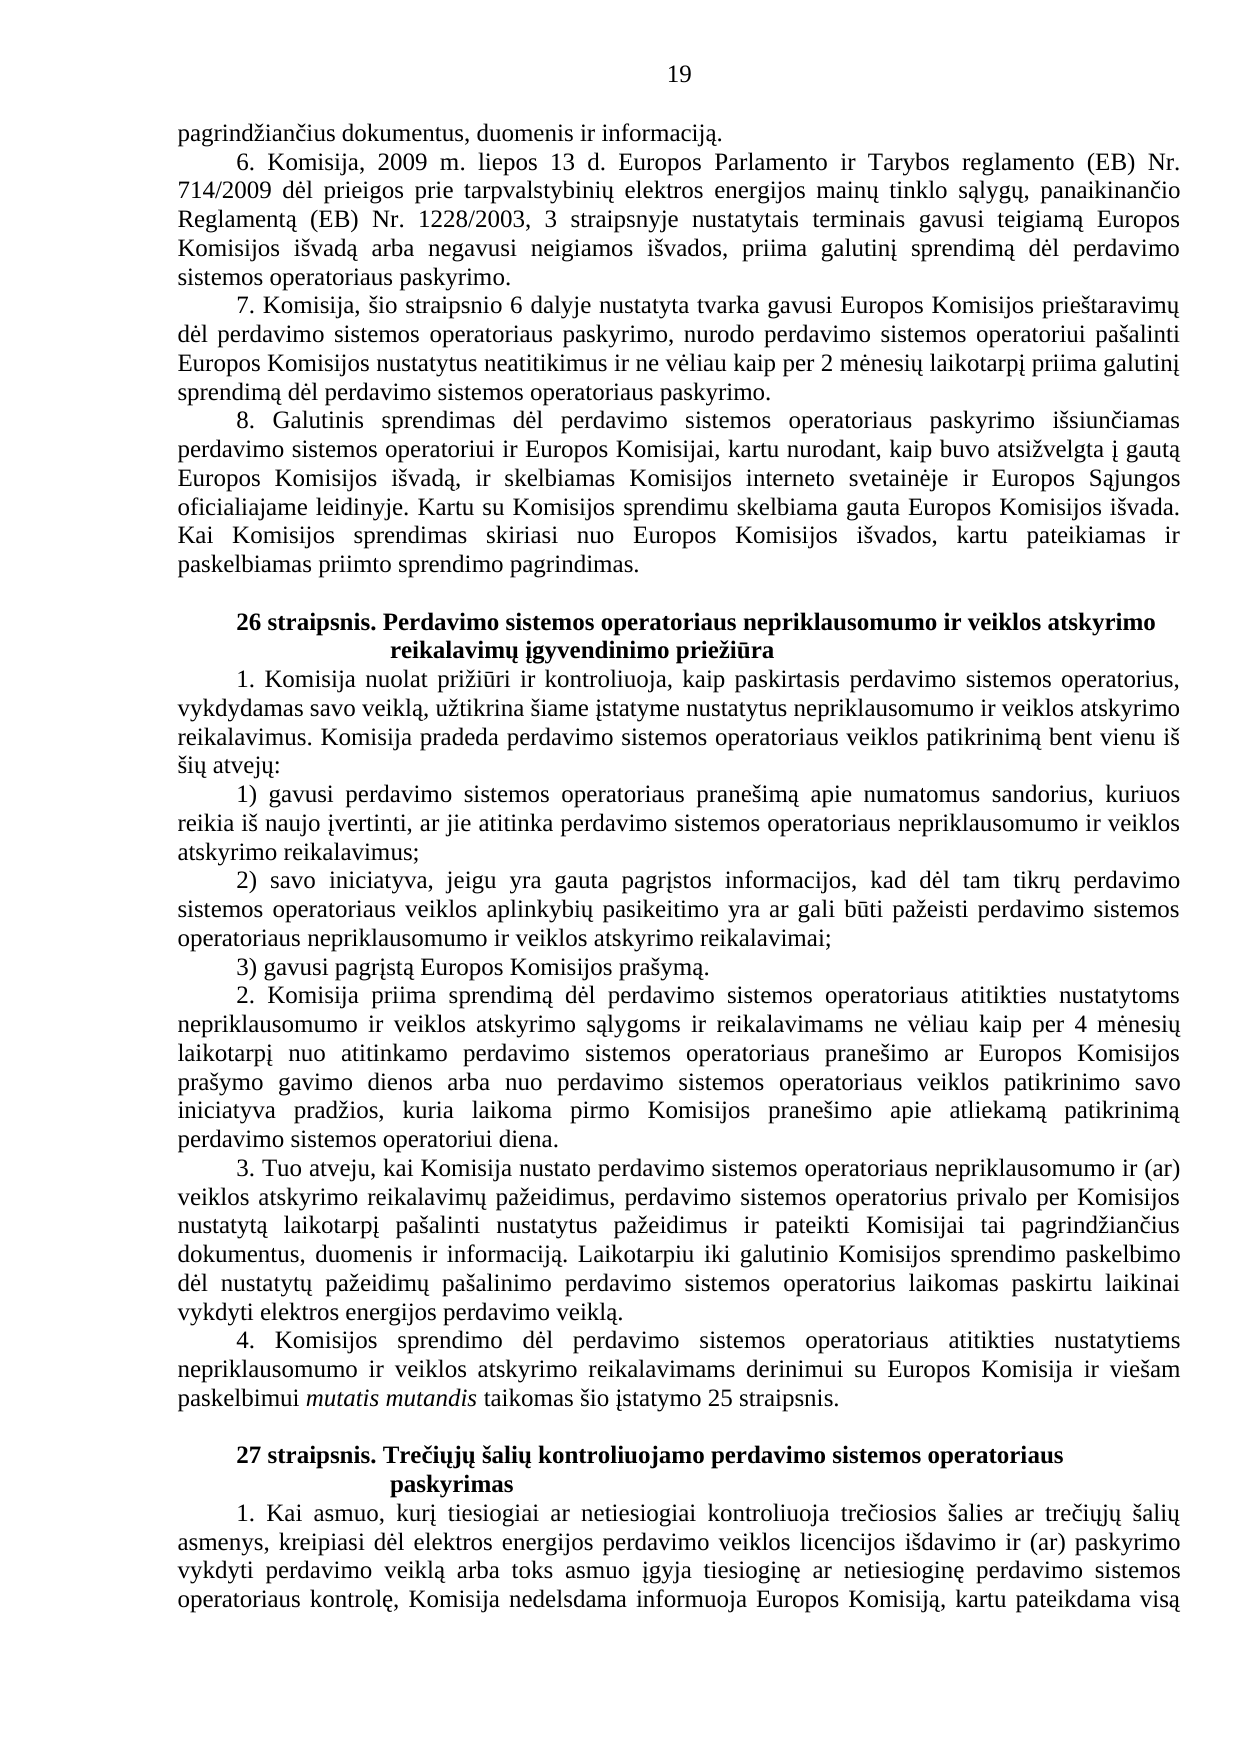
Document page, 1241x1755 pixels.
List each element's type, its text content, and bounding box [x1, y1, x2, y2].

text 27 straipsnis. Trečiųjų šalių kontroliuojamo perdavimo sistemos operatoriaus paskyrimas [236, 1441, 1181, 1498]
text 8. Galutinis sprendimas dėl perdavimo sistemos operatoriaus paskyrimo išsiunčiamas perdavimo sistemos operatoriui ir Europos Komisijai, kartu nurodant, kaip buvo atsižvelgta į gautą Europos Komisijos išvadą, ir skelbiamas Komisijos interneto svetainėje ir Europos Sąjungos oficialiajame leidinyje. Kartu su Komisijos sprendimu skelbiama gauta Europos Komisijos išvada. Kai Komisijos sprendimas skiriasi nuo Europos Komisijos išvados, kartu pateikiamas ir paskelbiamas priimto sprendimo pagrindimas. [177, 406, 1181, 578]
text 2. Komisija priima sprendimą dėl perdavimo sistemos operatoriaus atitikties nustatytoms nepriklausomumo ir veiklos atskyrimo sąlygoms ir reikalavimams ne vėliau kaip per 4 mėnesių laikotarpį nuo atitinkamo perdavimo sistemos operatoriaus pranešimo ar Europos Komisijos prašymo gavimo dienos arba nuo perdavimo sistemos operatoriaus veiklos patikrinimo savo iniciatyva pradžios, kuria laikoma pirmo Komisijos pranešimo apie atliekamą patikrinimą perdavimo sistemos operatoriui diena. [177, 981, 1181, 1153]
text 1. Kai asmuo, kurį tiesiogiai ar netiesiogiai kontroliuoja trečiosios šalies ar trečiųjų šalių asmenys, kreipiasi dėl elektros energijos perdavimo veiklos licencijos išdavimo ir (ar) paskyrimo vykdyti perdavimo veiklą arba toks asmuo įgyja tiesioginę ar netiesioginę perdavimo sistemos operatoriaus kontrolę, Komisija nedelsdama informuoja Europos Komisiją, kartu pateikdama visą [177, 1498, 1181, 1613]
text 26 straipsnis. Perdavimo sistemos operatoriaus nepriklausomumo ir veiklos atskyrimo reikalavimų įgyvendinimo priežiūra [236, 607, 1181, 664]
text 3) gavusi pagrįstą Europos Komisijos prašymą. [177, 952, 1181, 981]
text pagrindžiančius dokumentus, duomenis ir informaciją. [177, 118, 1181, 147]
text 3. Tuo atveju, kai Komisija nustato perdavimo sistemos operatoriaus nepriklausomumo ir (ar) veiklos atskyrimo reikalavimų pažeidimus, perdavimo sistemos operatorius privalo per Komisijos nustatytą laikotarpį pašalinti nustatytus pažeidimus ir pateikti Komisijai tai pagrindžiančius dokumentus, duomenis ir informaciją. Laikotarpiu iki galutinio Komisijos sprendimo paskelbimo dėl nustatytų pažeidimų pašalinimo perdavimo sistemos operatorius laikomas paskirtu laikinai vykdyti elektros energijos perdavimo veiklą. [177, 1153, 1181, 1326]
text 2) savo iniciatyva, jeigu yra gauta pagrįstos informacijos, kad dėl tam tikrų perdavimo sistemos operatoriaus veiklos aplinkybių pasikeitimo yra ar gali būti pažeisti perdavimo sistemos operatoriaus nepriklausomumo ir veiklos atskyrimo reikalavimai; [177, 866, 1181, 952]
text 7. Komisija, šio straipsnio 6 dalyje nustatyta tvarka gavusi Europos Komisijos prieštaravimų dėl perdavimo sistemos operatoriaus paskyrimo, nurodo perdavimo sistemos operatoriui pašalinti Europos Komisijos nustatytus neatitikimus ir ne vėliau kaip per 2 mėnesių laikotarpį priima galutinį sprendimą dėl perdavimo sistemos operatoriaus paskyrimo. [177, 291, 1181, 406]
text 4. Komisijos sprendimo dėl perdavimo sistemos operatoriaus atitikties nustatytiems nepriklausomumo ir veiklos atskyrimo reikalavimams derinimui su Europos Komisija ir viešam paskelbimui mutatis mutandis taikomas šio įstatymo 25 straipsnis. [177, 1326, 1181, 1412]
text 1) gavusi perdavimo sistemos operatoriaus pranešimą apie numatomus sandorius, kuriuos reikia iš naujo įvertinti, ar jie atitinka perdavimo sistemos operatoriaus nepriklausomumo ir veiklos atskyrimo reikalavimus; [177, 779, 1181, 866]
text 6. Komisija, 2009 m. liepos 13 d. Europos Parlamento ir Tarybos reglamento (EB) Nr. 714/2009 dėl prieigos prie tarpvalstybinių elektros energijos mainų tinklo sąlygų, panaikinančio Reglamentą (EB) Nr. 1228/2003, 3 straipsnyje nustatytais terminais gavusi teigiamą Europos Komisijos išvadą arba negavusi neigiamos išvados, priima galutinį sprendimą dėl perdavimo sistemos operatoriaus paskyrimo. [177, 147, 1181, 291]
text 1. Komisija nuolat prižiūri ir kontroliuoja, kaip paskirtasis perdavimo sistemos operatorius, vykdydamas savo veiklą, užtikrina šiame įstatyme nustatytus nepriklausomumo ir veiklos atskyrimo reikalavimus. Komisija pradeda perdavimo sistemos operatoriaus veiklos patikrinimą bent vienu iš šių atvejų: [177, 664, 1181, 779]
